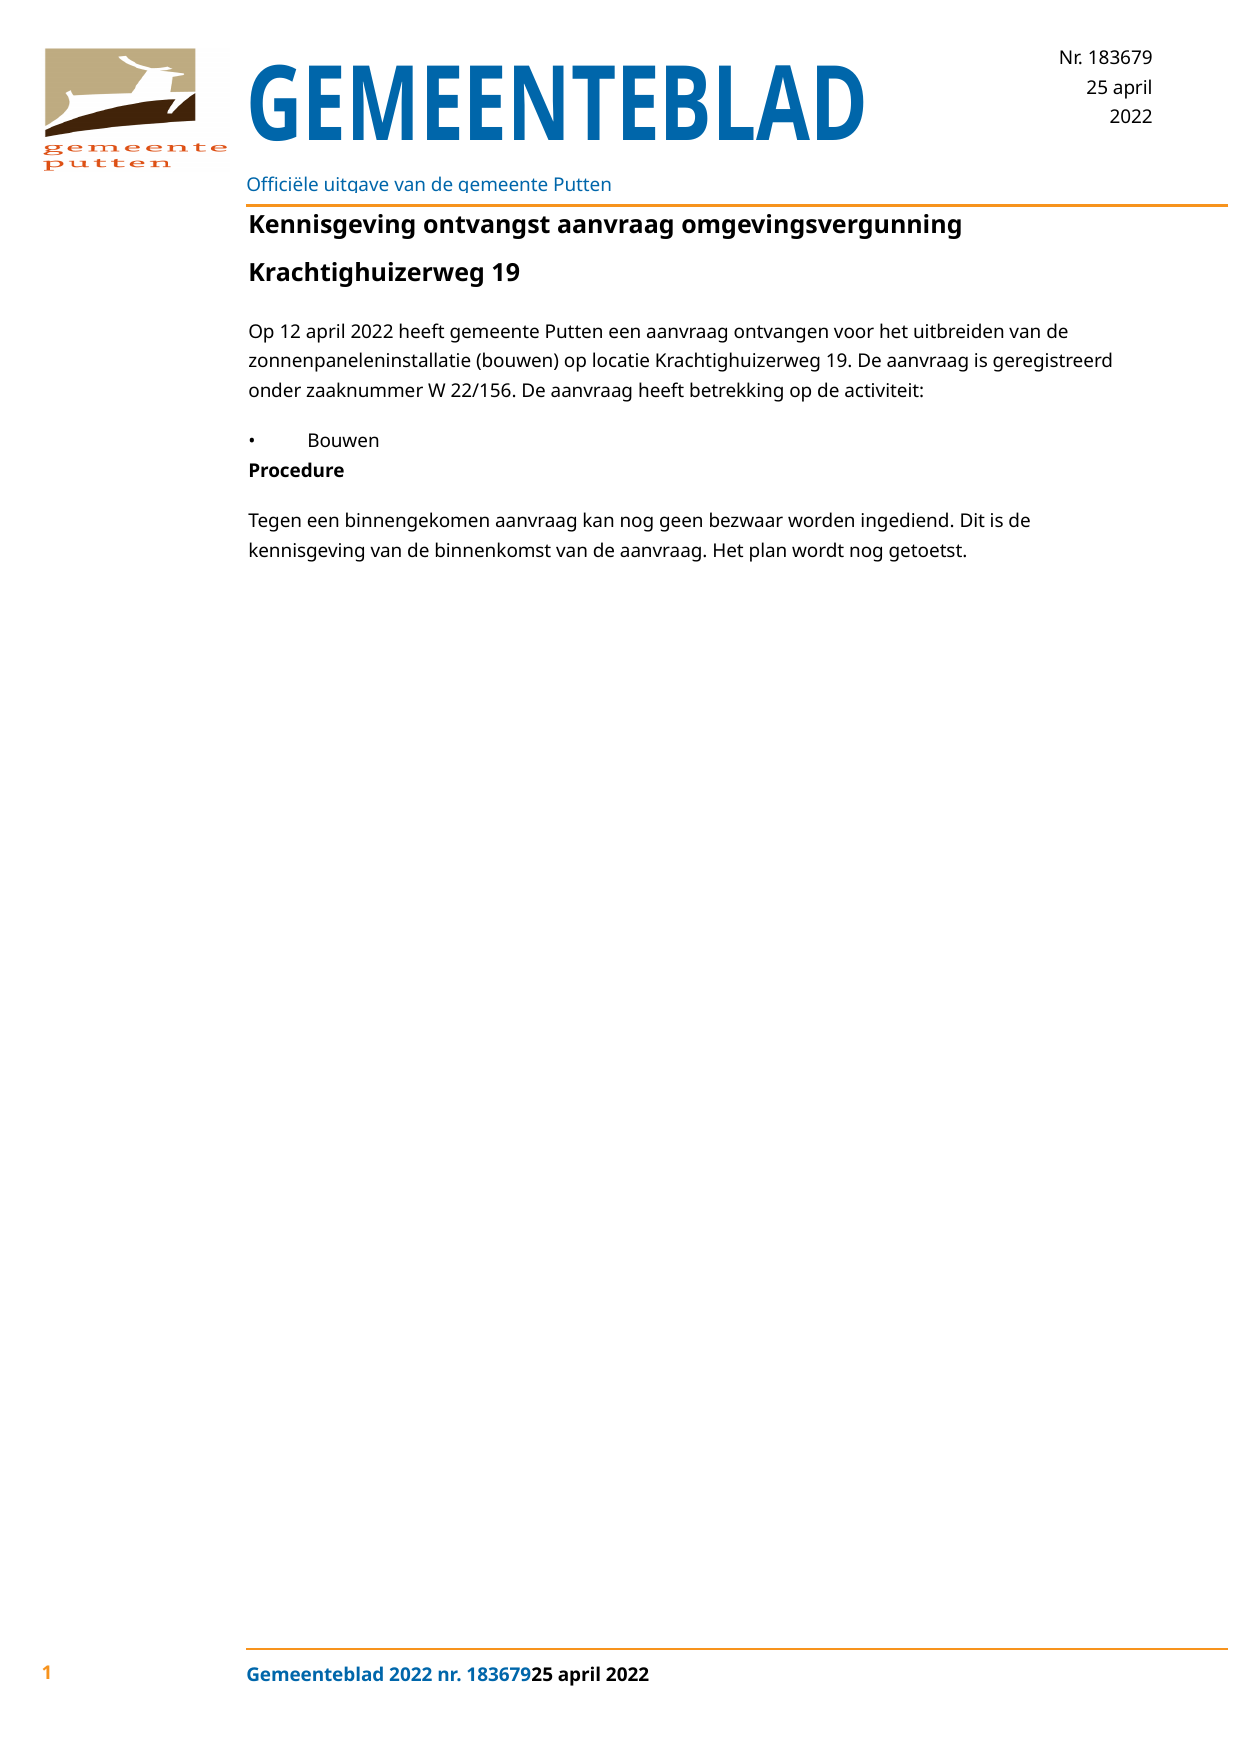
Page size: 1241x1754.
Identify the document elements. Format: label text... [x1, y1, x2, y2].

text Tegen een binnengekomen aanvraag kan nog geen bezwaar worden ingediend. Dit is de kennisgeving van de binnenkomst van de aanvraag. Het plan wordt nog getoetst. [248, 507, 1152, 563]
text Op 12 april 2022 heeft gemeente Putten een aanvraag ontvangen voor het uitbreiden van de zonnenpaneleninstallatie (bouwen) op locatie Krachtighuizerweg 19. De aanvraag is geregistreerd onder zaaknummer W 22/156. De aanvraag heeft betrekking op de activiteit: [248, 318, 1152, 403]
text Procedure [248, 457, 1152, 483]
picture [41, 47, 231, 172]
list Bouwen [248, 427, 1152, 453]
text Kennisgeving ontvangst aanvraag omgevingsvergunning Krachtighuizerweg 19 [248, 207, 1152, 288]
